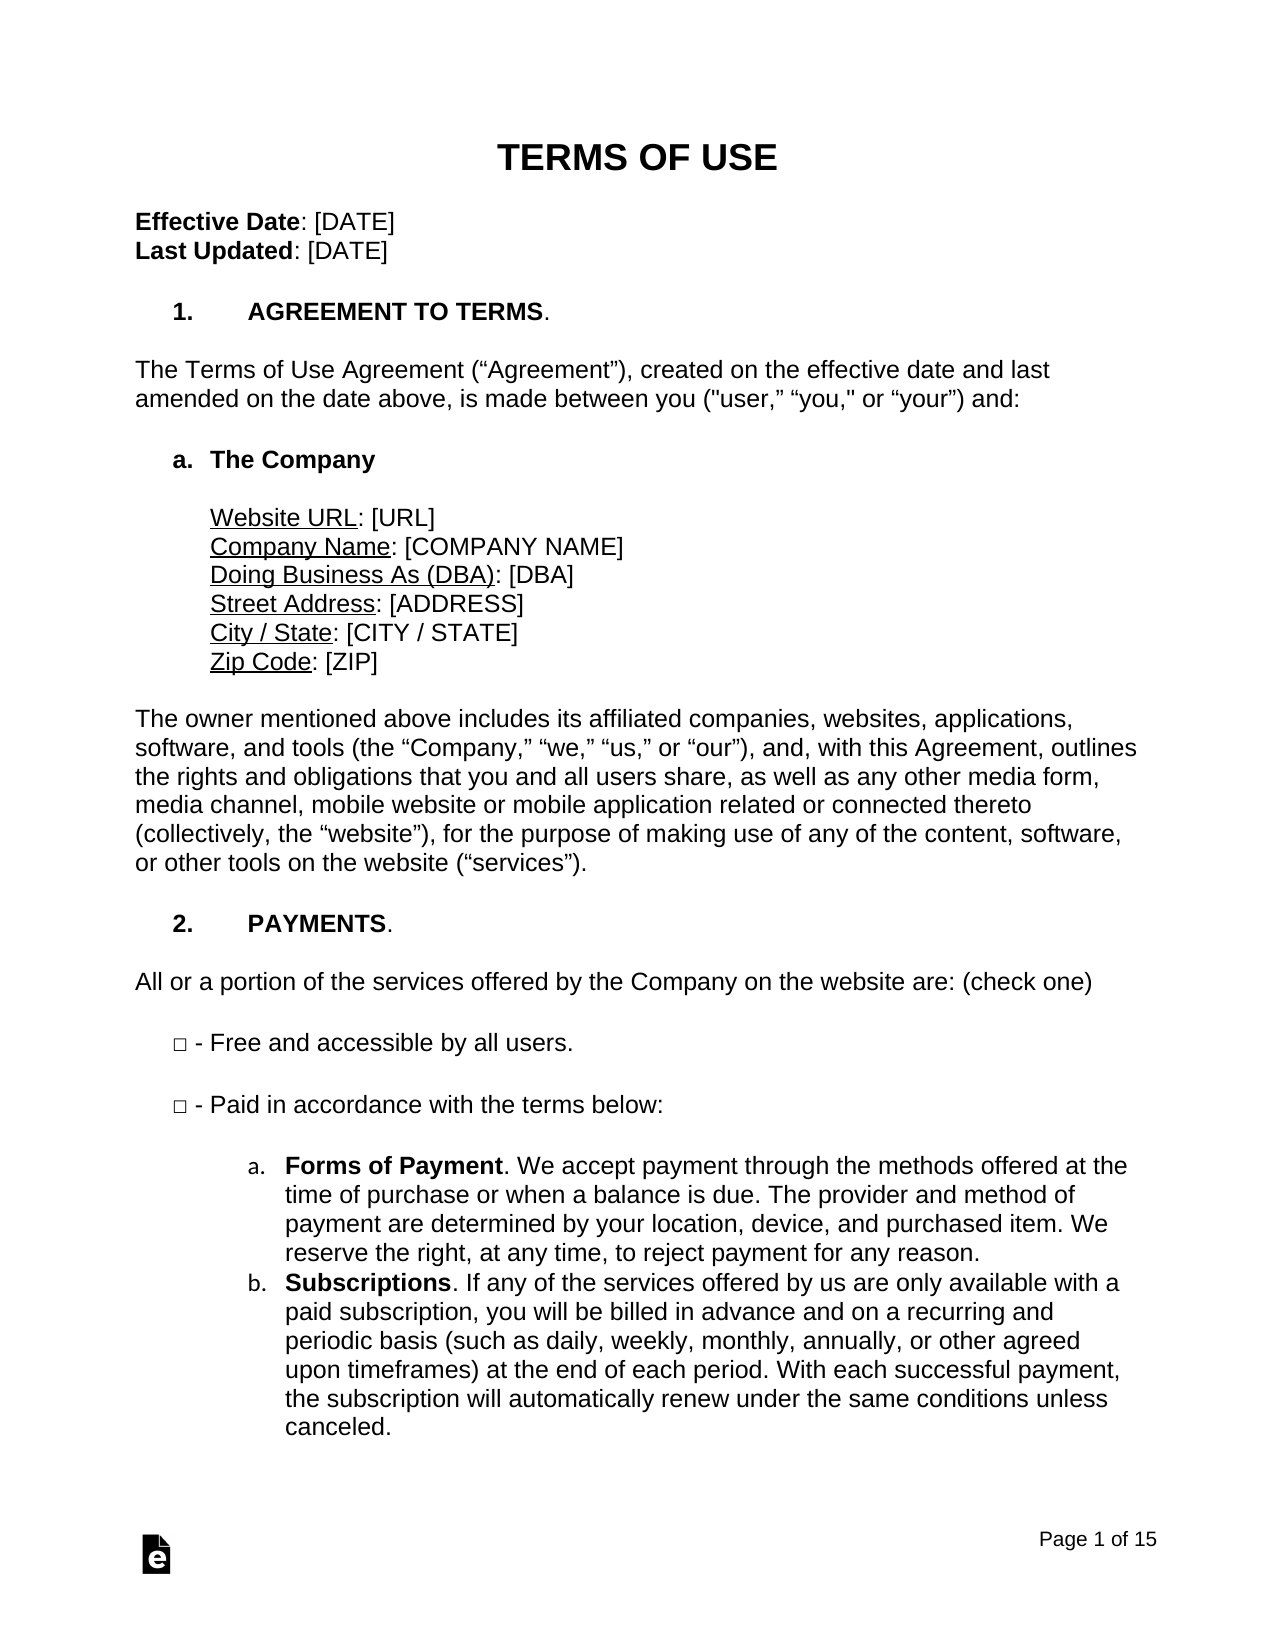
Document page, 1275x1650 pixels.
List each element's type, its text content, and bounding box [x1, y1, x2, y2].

text The owner mentioned above includes its affiliated companies, websites, applications, software, and tools (the “Company,” “we,” “us,” or “our”), and, with this Agreement, outlines the rights and obligations that you and all users share, as well as any other media form, media channel, mobile website or mobile application related or connected thereto (collectively, the “website”), for the purpose of making use of any of the content, software, or other tools on the website (“services”). [135, 704, 1140, 876]
text All or a portion of the services offered by the Company on the website are: (check one) [135, 967, 1140, 996]
text ☐ - Paid in accordance with the terms below: [172, 1087, 1140, 1121]
list Forms of Payment. We accept payment through the methods offered at the time of purchase or when a balance is due. The provider and method of payment are determined by your location, device, and purchased item. We reserve the right, at any time, to reject payment for any reason. [247, 1150, 1140, 1267]
subtitle AGREEMENT TO TERMS. [172, 297, 1140, 326]
text TERMS OF USE [135, 135, 1140, 178]
subtitle The Company [172, 445, 1140, 474]
text Street Address: [ADDRESS] [210, 589, 1140, 618]
text Doing Business As (DBA): [DBA] [210, 560, 1140, 589]
text Last Updated: [DATE] [135, 236, 1140, 264]
subtitle PAYMENTS. [172, 909, 1140, 938]
text City / State: [CITY / STATE] [210, 618, 1140, 646]
text Company Name: [COMPANY NAME] [210, 531, 1140, 560]
text The Terms of Use Agreement (“Agreement”), created on the effective date and last amended on the date above, is made between you ("user,” “you," or “your”) and: [135, 355, 1140, 412]
text ☐ - Free and accessible by all users. [172, 1024, 1140, 1058]
text Effective Date: [DATE] [135, 207, 1140, 236]
text Zip Code: [ZIP] [210, 646, 1140, 675]
text Website URL: [URL] [210, 503, 1140, 531]
list Subscriptions. If any of the services offered by us are only available with a paid subscription, you will be billed in advance and on a recurring and periodic basis (such as daily, weekly, monthly, annually, or other agreed upon timeframes) at the end of each period. With each successful payment, the subscription will automatically renew under the same conditions unless canceled. [247, 1267, 1140, 1441]
